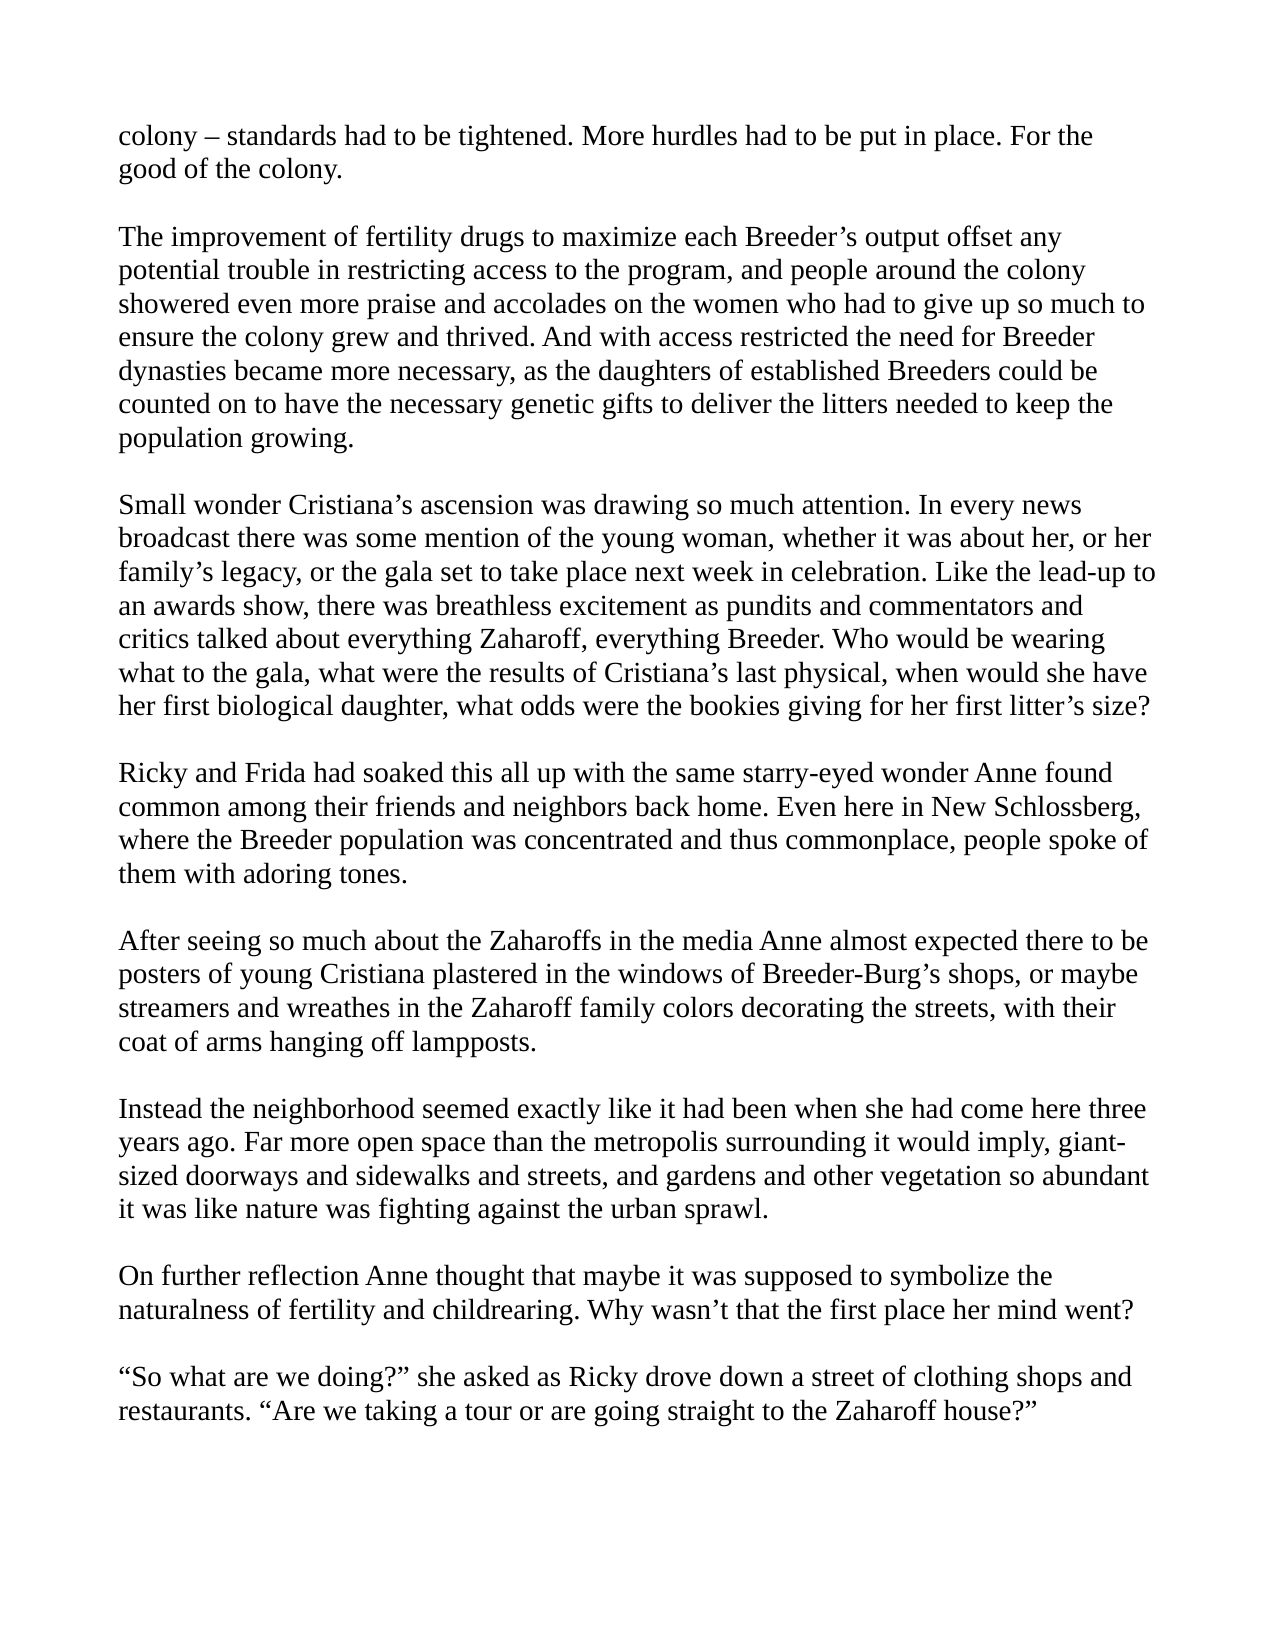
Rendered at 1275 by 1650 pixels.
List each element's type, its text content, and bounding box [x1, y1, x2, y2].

text After seeing so much about the Zaharoffs in the media Anne almost expected there to be posters of young Cristiana plastered in the windows of Breeder-Burg’s shops, or maybe streamers and wreathes in the Zaharoff family colors decorating the streets, with their coat of arms hanging off lampposts. [118, 923, 1157, 1057]
text “So what are we doing?” she asked as Ricky drove down a street of clothing shops and restaurants. “Are we taking a tour or are going straight to the Zaharoff house?” [118, 1359, 1157, 1426]
text colony – standards had to be tightened. More hurdles had to be put in place. For the good of the colony. [118, 118, 1157, 185]
text Instead the neighborhood seemed exactly like it had been when she had come here three years ago. Far more open space than the metropolis surrounding it would imply, giant-sized doorways and sidewalks and streets, and gardens and other vegetation so abundant it was like nature was fighting against the urban sprawl. [118, 1091, 1157, 1225]
text The improvement of fertility drugs to maximize each Breeder’s output offset any potential trouble in restricting access to the program, and people around the colony showered even more praise and accolades on the women who had to give up so much to ensure the colony grew and thrived. And with access restricted the need for Breeder dynasties became more necessary, as the daughters of established Breeders could be counted on to have the necessary genetic gifts to deliver the litters needed to keep the population growing. [118, 219, 1157, 453]
text Small wonder Cristiana’s ascension was drawing so much attention. In every news broadcast there was some mention of the young woman, whether it was about her, or her family’s legacy, or the gala set to take place next week in celebration. Like the lead-up to an awards show, there was breathless excitement as pundits and commentators and critics talked about everything Zaharoff, everything Breeder. Who would be wearing what to the gala, what were the results of Cristiana’s last physical, when would she have her first biological daughter, what odds were the bookies giving for her first litter’s size? [118, 487, 1157, 722]
text Ricky and Frida had soaked this all up with the same starry-eyed wonder Anne found common among their friends and neighbors back home. Even here in New Schlossberg, where the Breeder population was concentrated and thus commonplace, people spoke of them with adoring tones. [118, 755, 1157, 889]
text On further reflection Anne thought that maybe it was supposed to symbolize the naturalness of fertility and childrearing. Why wasn’t that the first place her mind went? [118, 1258, 1157, 1326]
